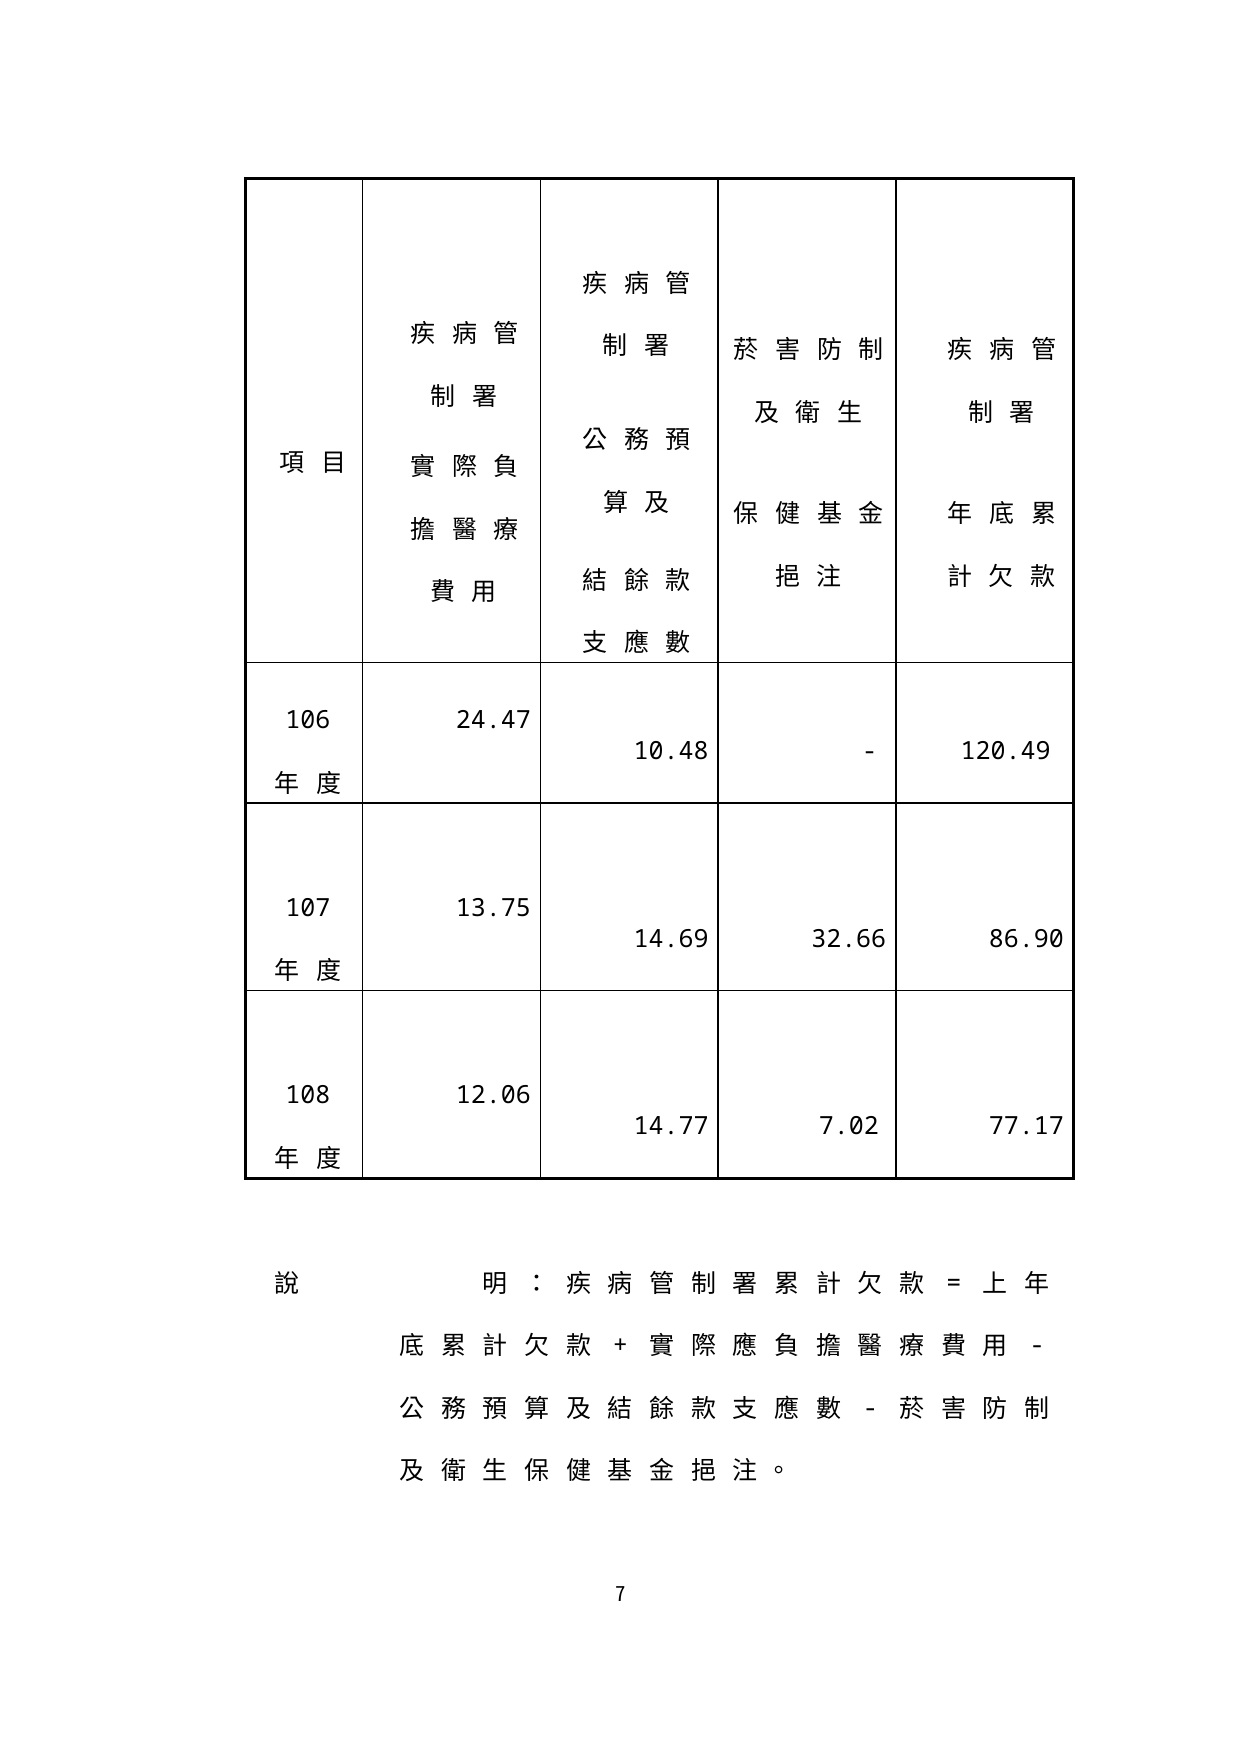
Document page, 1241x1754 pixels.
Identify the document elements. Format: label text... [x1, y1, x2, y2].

table_cell 10.48 [541, 663, 717, 802]
table_header 疾病管制署 公務預算及 結餘款支應數 [541, 180, 717, 662]
table_header 疾病管制署 實際負擔醫療費用 [363, 180, 540, 662]
table_cell 106年度 [247, 663, 362, 802]
table_cell 32.66 [719, 804, 895, 990]
table_cell 24.47 [363, 663, 540, 802]
table_cell 108年度 [247, 991, 362, 1177]
table_cell 120.49 [897, 663, 1072, 802]
table_cell 77.17 [897, 991, 1072, 1177]
table_cell 86.90 [897, 804, 1072, 990]
table_header 菸害防制及衛生 保健基金挹注 [719, 180, 895, 662]
text 說 明：疾病管制署累計欠款=上年底累計欠款+實際應負擔醫療費用-公務預算及結餘款支應數-菸害防制及衛生保健基金挹注。 [242, 1240, 1060, 1490]
table_cell 14.77 [541, 991, 717, 1177]
table_cell - [719, 663, 895, 802]
table_cell 12.06 [363, 991, 540, 1177]
table_cell 13.75 [363, 804, 540, 990]
table_cell 107年度 [247, 804, 362, 990]
table_header 項目 [247, 180, 362, 662]
table_header 疾病管制署 年底累計欠款 [897, 180, 1072, 662]
table_cell 14.69 [541, 804, 717, 990]
table_cell 7.02 [719, 991, 895, 1177]
